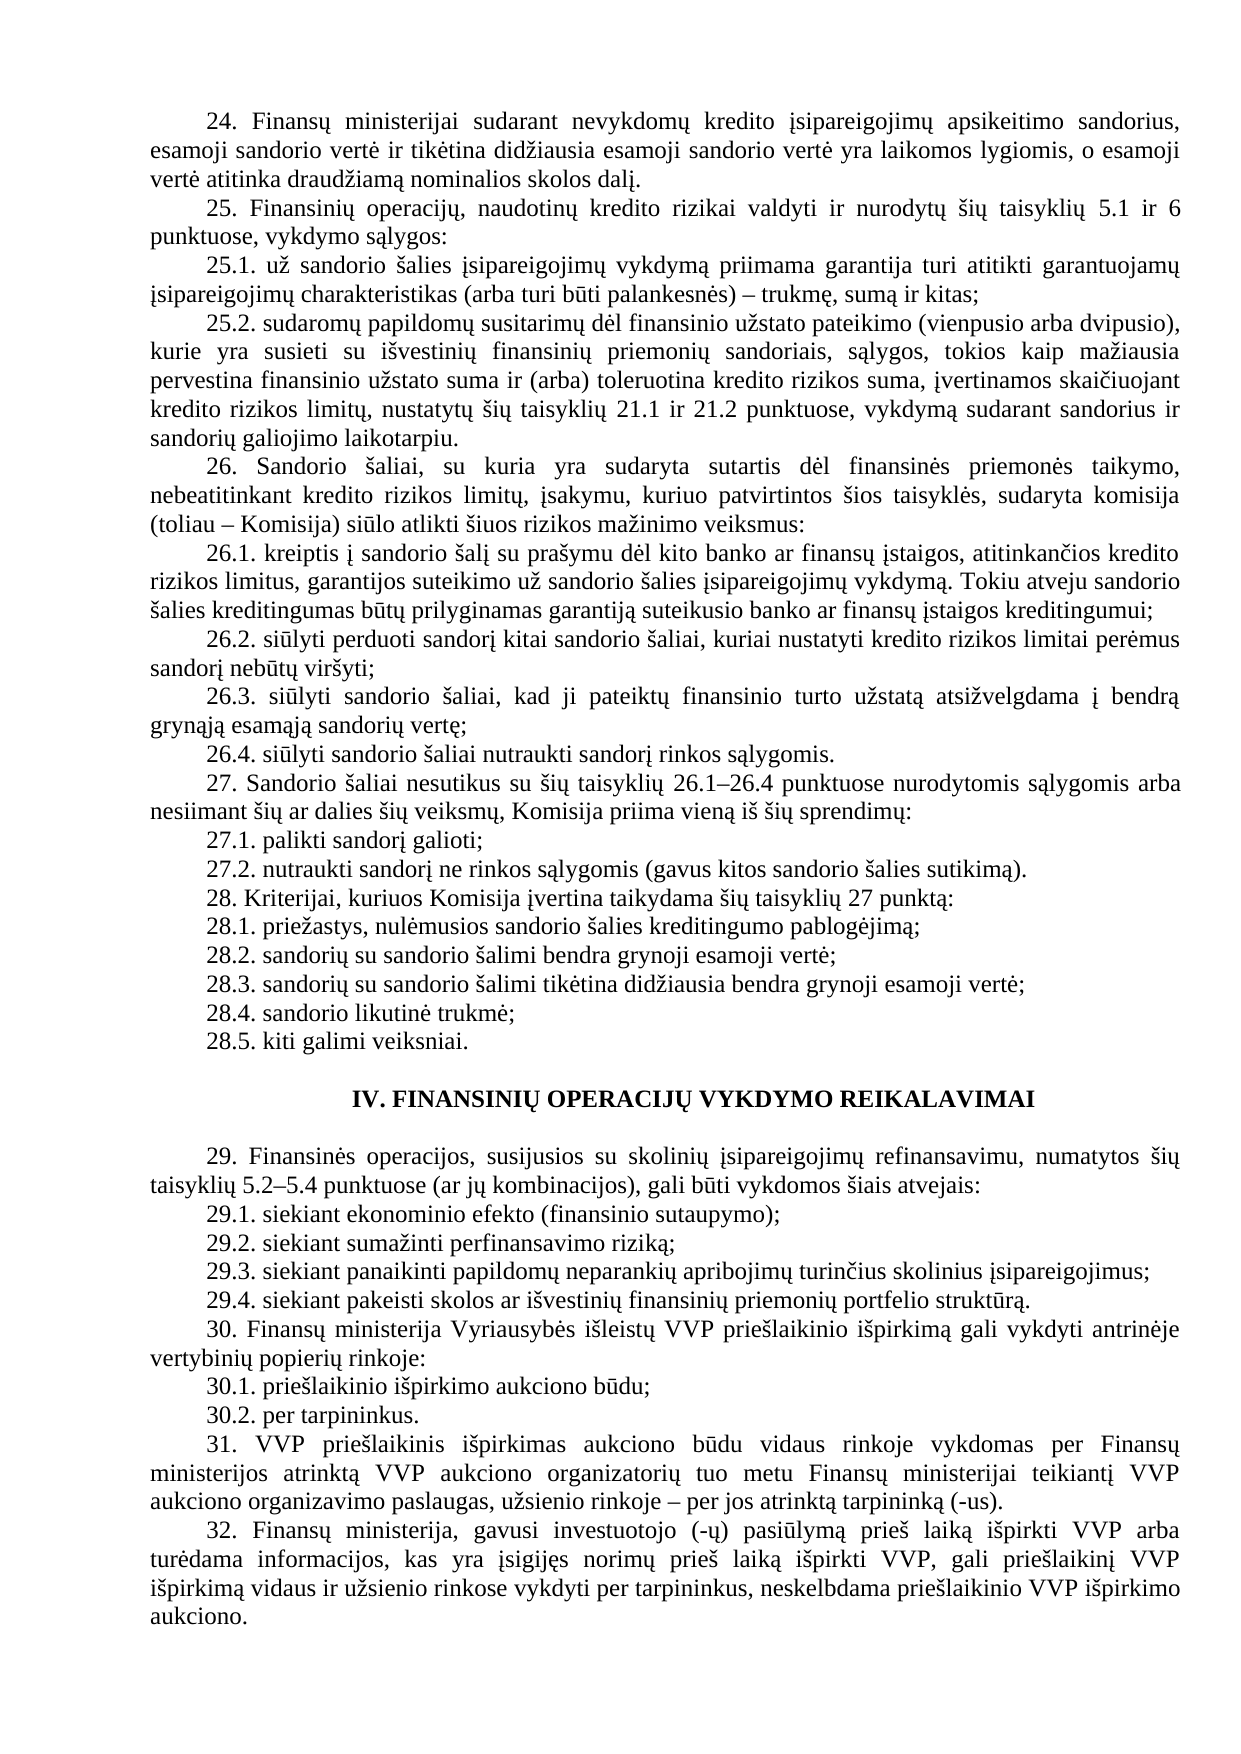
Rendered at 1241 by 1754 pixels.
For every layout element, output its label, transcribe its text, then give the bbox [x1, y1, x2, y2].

text 31. VVP priešlaikinis išpirkimas aukciono būdu vidaus rinkoje vykdomas per Finansų ministerijos atrinktą VVP aukciono organizatorių tuo metu Finansų ministerijai teikiantį VVP aukciono organizavimo paslaugas, užsienio rinkoje – per jos atrinktą tarpininką (-us). [150, 1429, 1181, 1515]
text 25.2. sudaromų papildomų susitarimų dėl finansinio užstato pateikimo (vienpusio arba dvipusio), kurie yra susieti su išvestinių finansinių priemonių sandoriais, sąlygos, tokios kaip mažiausia pervestina finansinio užstato suma ir (arba) toleruotina kredito rizikos suma, įvertinamos skaičiuojant kredito rizikos limitų, nustatytų šių taisyklių 21.1 ir 21.2 punktuose, vykdymą sudarant sandorius ir sandorių galiojimo laikotarpiu. [150, 308, 1181, 451]
text 26.3. siūlyti sandorio šaliai, kad ji pateiktų finansinio turto užstatą atsižvelgdama į bendrą grynąją esamąją sandorių vertę; [150, 681, 1181, 739]
text 28.2. sandorių su sandorio šalimi bendra grynoji esamoji vertė; [150, 940, 1181, 969]
text 29.3. siekiant panaikinti papildomų neparankių apribojimų turinčius skolinius įsipareigojimus; [150, 1256, 1181, 1285]
text IV. FINANSINIŲ OPERACIJŲ VYKDYMO REIKALAVIMAI [150, 1084, 1181, 1113]
text 28.5. kiti galimi veiksniai. [150, 1026, 1181, 1055]
text 28.4. sandorio likutinė trukmė; [150, 998, 1181, 1026]
text 29.1. siekiant ekonominio efekto (finansinio sutaupymo); [150, 1199, 1181, 1228]
text 28.3. sandorių su sandorio šalimi tikėtina didžiausia bendra grynoji esamoji vertė; [150, 969, 1181, 998]
text 30.1. priešlaikinio išpirkimo aukciono būdu; [150, 1371, 1181, 1400]
text 27.2. nutraukti sandorį ne rinkos sąlygomis (gavus kitos sandorio šalies sutikimą). [150, 854, 1181, 883]
text 27.1. palikti sandorį galioti; [150, 825, 1181, 854]
text 26. Sandorio šaliai, su kuria yra sudaryta sutartis dėl finansinės priemonės taikymo, nebeatitinkant kredito rizikos limitų, įsakymu, kuriuo patvirtintos šios taisyklės, sudaryta komisija (toliau – Komisija) siūlo atlikti šiuos rizikos mažinimo veiksmus: [150, 451, 1181, 538]
text 24. Finansų ministerijai sudarant nevykdomų kredito įsipareigojimų apsikeitimo sandorius, esamoji sandorio vertė ir tikėtina didžiausia esamoji sandorio vertė yra laikomos lygiomis, o esamoji vertė atitinka draudžiamą nominalios skolos dalį. [150, 106, 1181, 193]
text 25.1. už sandorio šalies įsipareigojimų vykdymą priimama garantija turi atitikti garantuojamų įsipareigojimų charakteristikas (arba turi būti palankesnės) – trukmę, sumą ir kitas; [150, 250, 1181, 308]
text 32. Finansų ministerija, gavusi investuotojo (-ų) pasiūlymą prieš laiką išpirkti VVP arba turėdama informacijos, kas yra įsigijęs norimų prieš laiką išpirkti VVP, gali priešlaikinį VVP išpirkimą vidaus ir užsienio rinkose vykdyti per tarpininkus, neskelbdama priešlaikinio VVP išpirkimo aukciono. [150, 1515, 1181, 1630]
text 29.2. siekiant sumažinti perfinansavimo riziką; [150, 1228, 1181, 1256]
text 29. Finansinės operacijos, susijusios su skolinių įsipareigojimų refinansavimu, numatytos šių taisyklių 5.2–5.4 punktuose (ar jų kombinacijos), gali būti vykdomos šiais atvejais: [150, 1141, 1181, 1199]
text 26.1. kreiptis į sandorio šalį su prašymu dėl kito banko ar finansų įstaigos, atitinkančios kredito rizikos limitus, garantijos suteikimo už sandorio šalies įsipareigojimų vykdymą. Tokiu atveju sandorio šalies kreditingumas būtų prilyginamas garantiją suteikusio banko ar finansų įstaigos kreditingumui; [150, 538, 1181, 624]
text 28.1. priežastys, nulėmusios sandorio šalies kreditingumo pablogėjimą; [150, 911, 1181, 940]
text 28. Kriterijai, kuriuos Komisija įvertina taikydama šių taisyklių 27 punktą: [150, 883, 1181, 911]
text 26.2. siūlyti perduoti sandorį kitai sandorio šaliai, kuriai nustatyti kredito rizikos limitai perėmus sandorį nebūtų viršyti; [150, 624, 1181, 681]
text 29.4. siekiant pakeisti skolos ar išvestinių finansinių priemonių portfelio struktūrą. [150, 1285, 1181, 1314]
text 30.2. per tarpininkus. [150, 1400, 1181, 1429]
text 26.4. siūlyti sandorio šaliai nutraukti sandorį rinkos sąlygomis. [150, 739, 1181, 768]
text 30. Finansų ministerija Vyriausybės išleistų VVP priešlaikinio išpirkimą gali vykdyti antrinėje vertybinių popierių rinkoje: [150, 1314, 1181, 1371]
text 27. Sandorio šaliai nesutikus su šių taisyklių 26.1–26.4 punktuose nurodytomis sąlygomis arba nesiimant šių ar dalies šių veiksmų, Komisija priima vieną iš šių sprendimų: [150, 768, 1181, 825]
text 25. Finansinių operacijų, naudotinų kredito rizikai valdyti ir nurodytų šių taisyklių 5.1 ir 6 punktuose, vykdymo sąlygos: [150, 193, 1181, 250]
